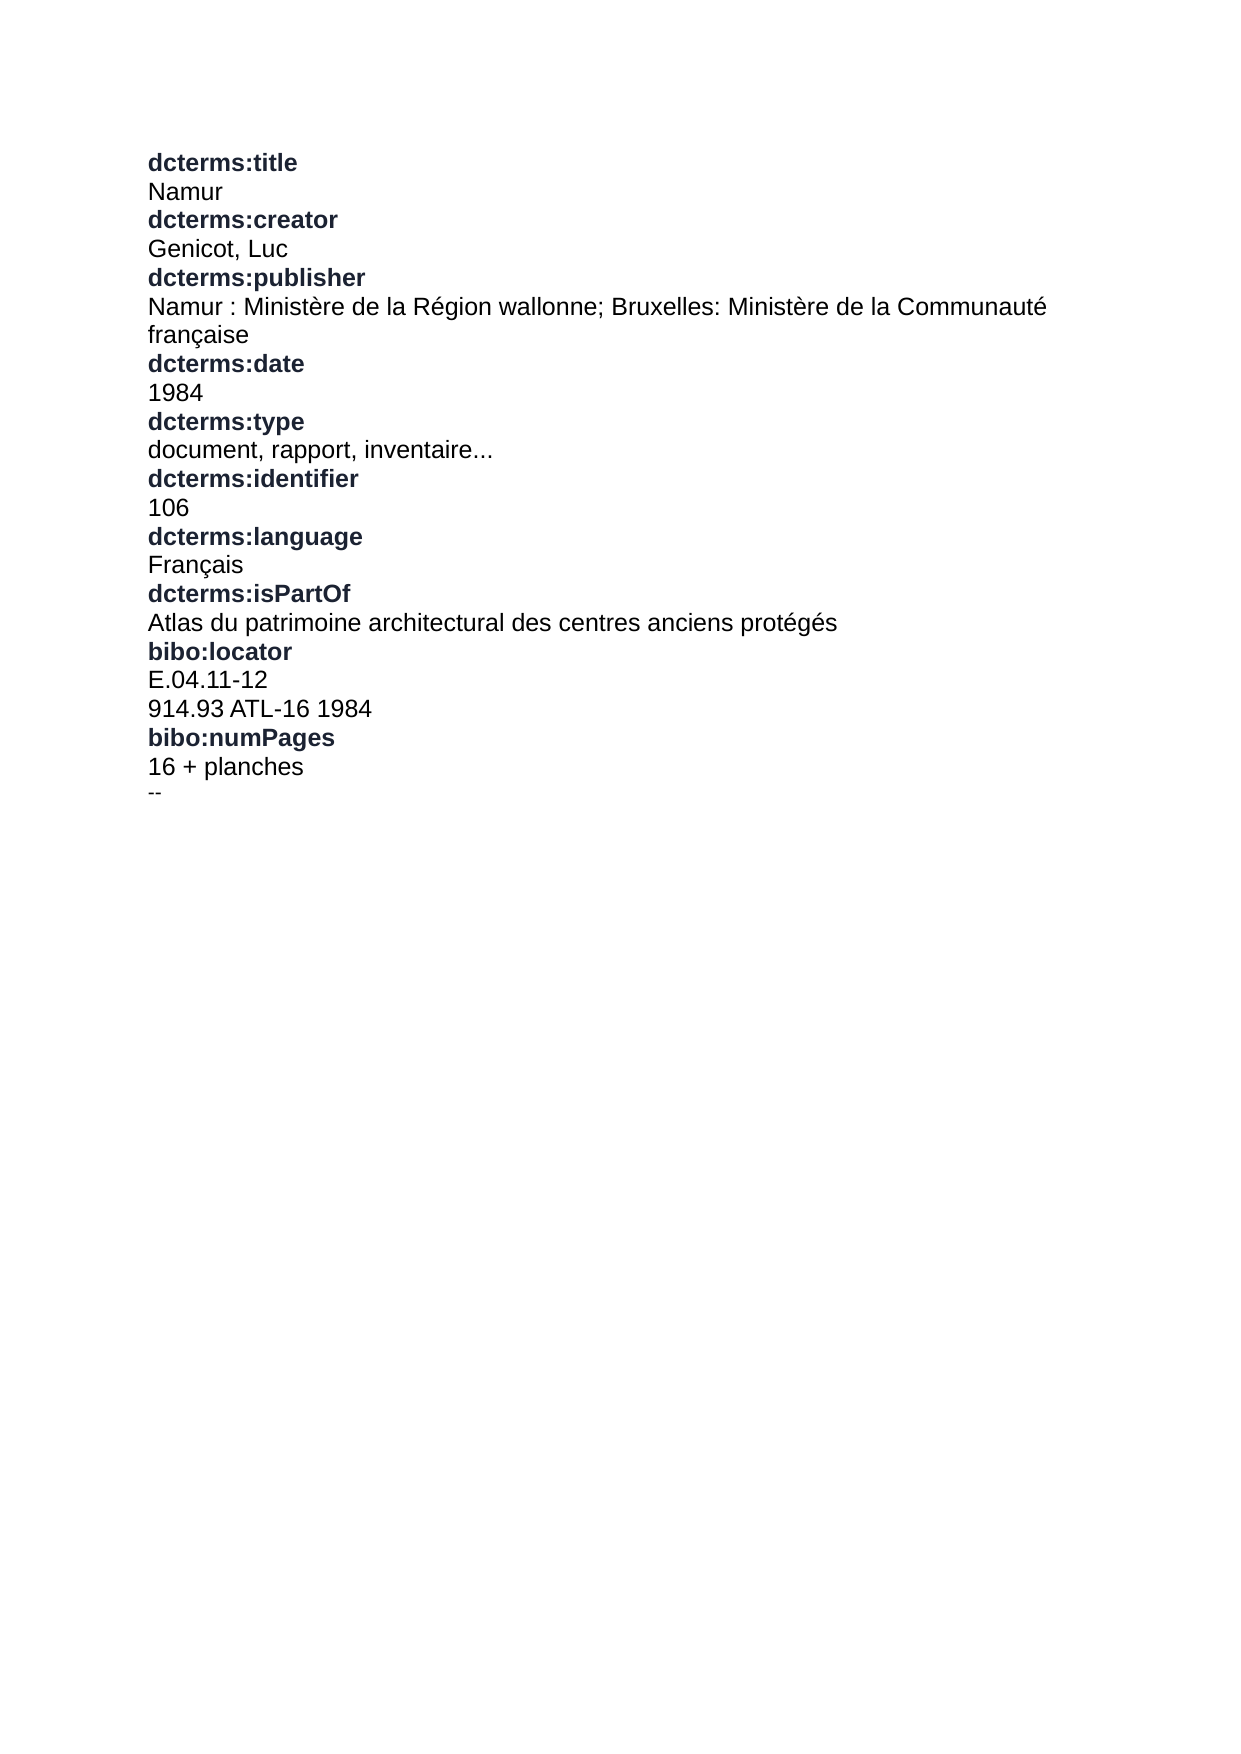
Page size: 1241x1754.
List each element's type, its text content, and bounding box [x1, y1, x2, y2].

text dcterms:creator [148, 205, 1092, 234]
text 1984 [148, 378, 1092, 406]
text document, rapport, inventaire... [148, 435, 1092, 464]
text dcterms:title [148, 148, 1092, 176]
text E.04.11-12 [148, 665, 1092, 694]
text Français [148, 550, 1092, 579]
text Namur : Ministère de la Région wallonne; Bruxelles: Ministère de la Communauté française [148, 291, 1092, 349]
text 16 + planches [148, 751, 1092, 780]
text dcterms:type [148, 406, 1092, 435]
text 106 [148, 493, 1092, 521]
text bibo:locator [148, 636, 1092, 665]
text dcterms:isPartOf [148, 579, 1092, 608]
text dcterms:language [148, 521, 1092, 550]
text bibo:numPages [148, 723, 1092, 751]
text dcterms:date [148, 349, 1092, 378]
text dcterms:publisher [148, 263, 1092, 291]
text Namur [148, 176, 1092, 205]
text 914.93 ATL-16 1984 [148, 694, 1092, 723]
text Genicot, Luc [148, 234, 1092, 263]
text -- [148, 780, 1092, 804]
text dcterms:identifier [148, 464, 1092, 493]
text Atlas du patrimoine architectural des centres anciens protégés [148, 608, 1092, 636]
